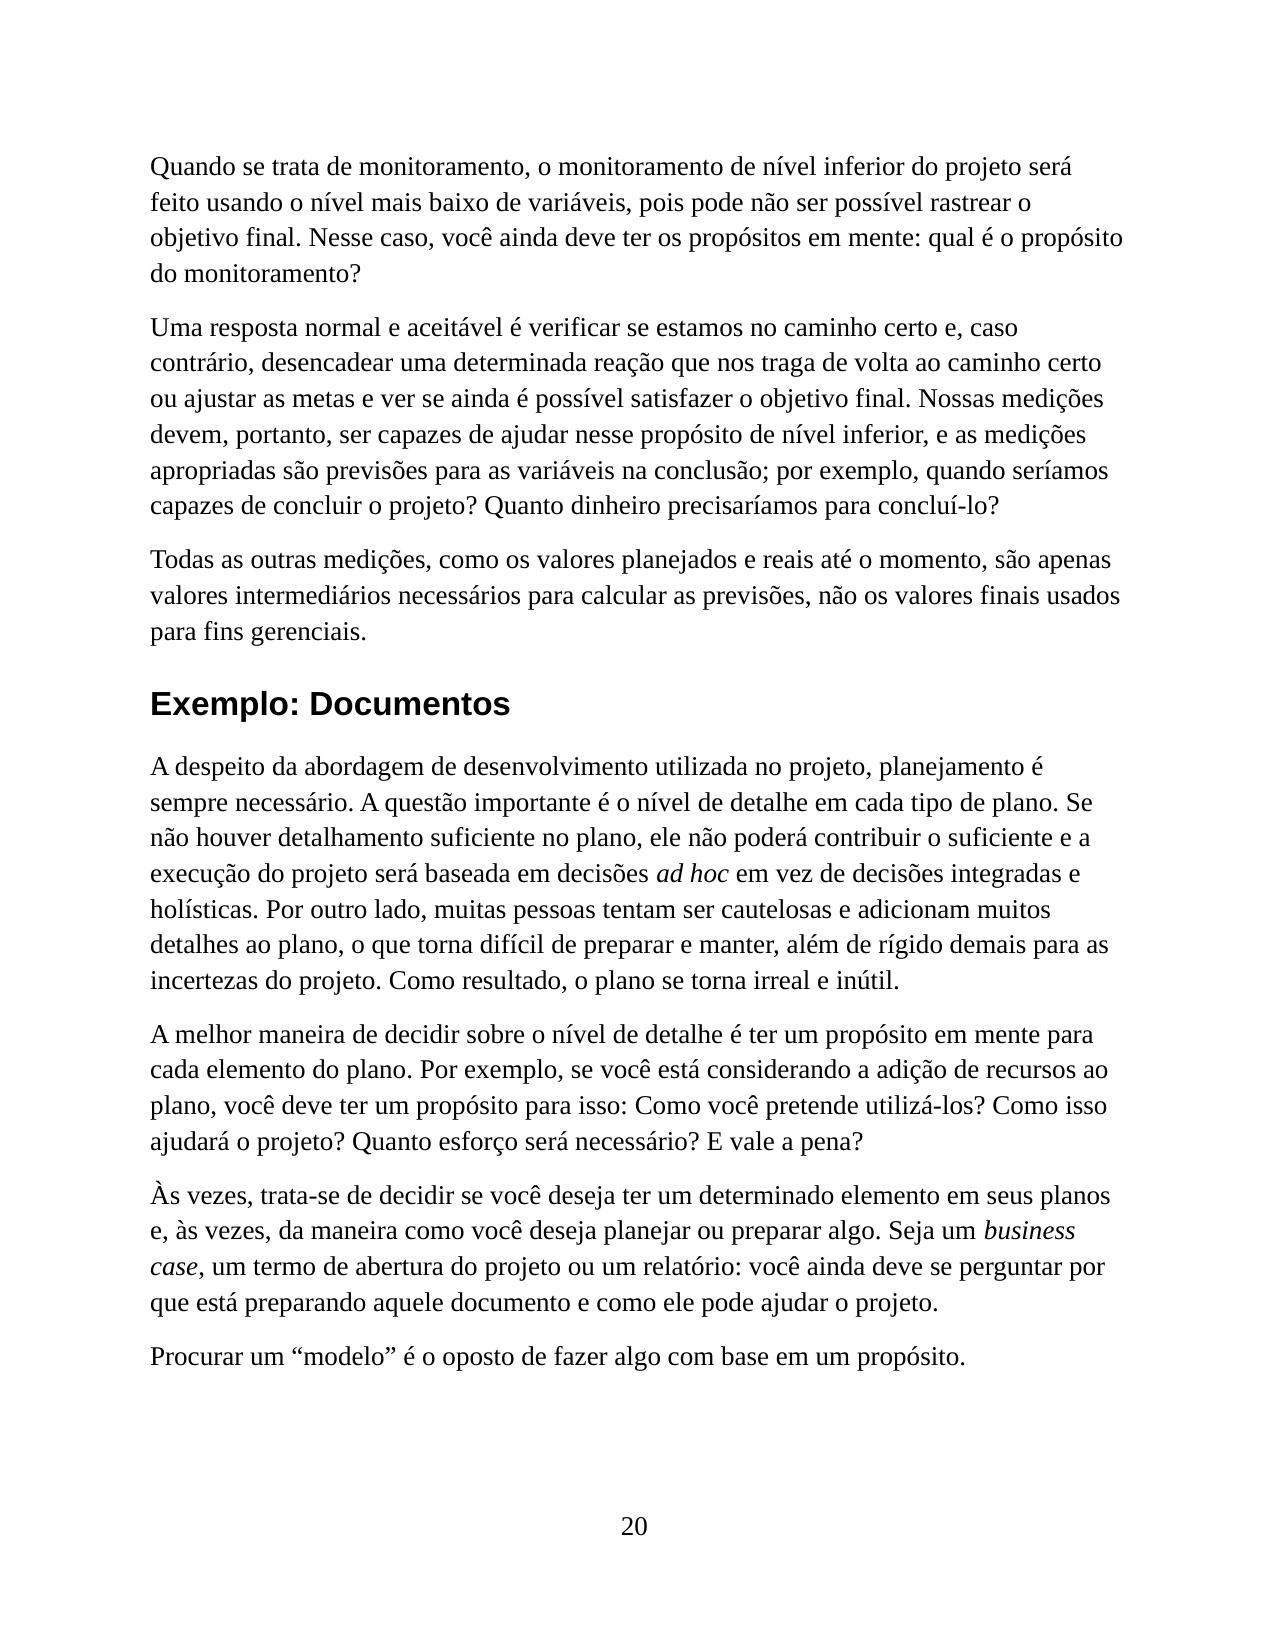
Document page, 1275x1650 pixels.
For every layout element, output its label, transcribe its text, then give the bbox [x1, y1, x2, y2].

text Quando se trata de monitoramento, o monitoramento de nível inferior do projeto será feito usando o nível mais baixo de variáveis, pois pode não ser possível rastrear o objetivo final. Nesse caso, você ainda deve ter os propósitos em mente: qual é o propósito do monitoramento? [150, 150, 1125, 288]
text Uma resposta normal e aceitável é verificar se estamos no caminho certo e, caso contrário, desencadear uma determinada reação que nos traga de volta ao caminho certo ou ajustar as metas e ver se ainda é possível satisfazer o objetivo final. Nossas medições devem, portanto, ser capazes de ajudar nesse propósito de nível inferior, e as medições apropriadas são previsões para as variáveis na conclusão; por exemplo, quando seríamos capazes de concluir o projeto? Quanto dinheiro precisaríamos para concluí-lo? [150, 311, 1125, 521]
text A despeito da abordagem de desenvolvimento utilizada no projeto, planejamento é sempre necessário. A questão importante é o nível de detalhe em cada tipo de plano. Se não houver detalhamento suficiente no plano, ele não poderá contribuir o suficiente e a execução do projeto será baseada em decisões ad hoc em vez de decisões integradas e holísticas. Por outro lado, muitas pessoas tentam ser cautelosas e adicionam muitos detalhes ao plano, o que torna difícil de preparar e manter, além de rígido demais para as incertezas do projeto. Como resultado, o plano se torna irreal e inútil. [150, 750, 1125, 995]
text Procurar um “modelo” é o oposto de fazer algo com base em um propósito. [150, 1339, 1125, 1371]
text Às vezes, trata-se de decidir se você deseja ter um determinado elemento em seus planos e, às vezes, da maneira como você deseja planejar ou preparar algo. Seja um business case, um termo de abertura do projeto ou um relatório: você ainda deve se perguntar por que está preparando aquele documento e como ele pode ajudar o projeto. [150, 1179, 1125, 1317]
text A melhor maneira de decidir sobre o nível de detalhe é ter um propósito em mente para cada elemento do plano. Por exemplo, se você está considerando a adição de recursos ao plano, você deve ter um propósito para isso: Como você pretende utilizá-los? Como isso ajudará o projeto? Quanto esforço será necessário? E vale a pena? [150, 1018, 1125, 1156]
text Todas as outras medições, como os valores planejados e reais até o momento, são apenas valores intermediários necessários para calcular as previsões, não os valores finais usados para fins gerenciais. [150, 543, 1125, 646]
subtitle Exemplo: Documentos [150, 684, 1125, 723]
